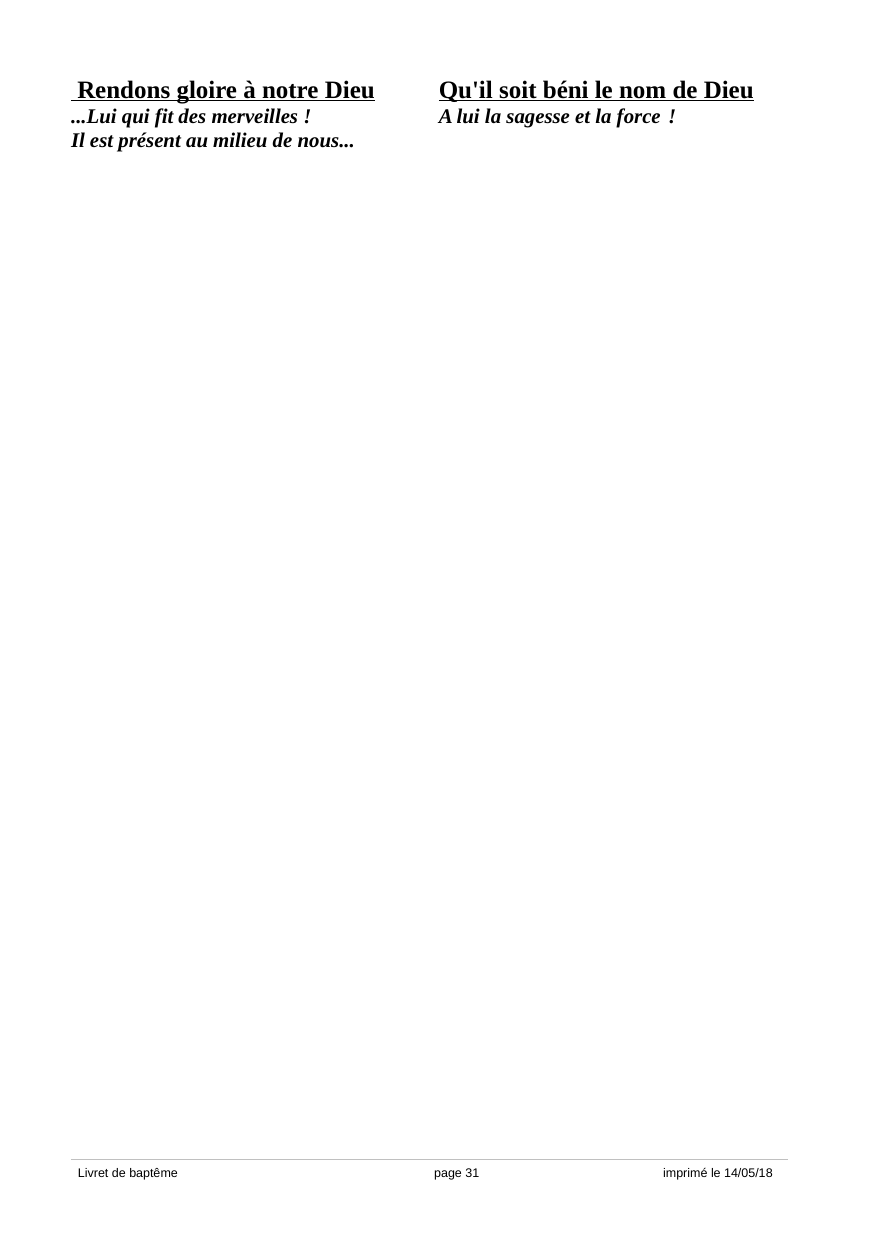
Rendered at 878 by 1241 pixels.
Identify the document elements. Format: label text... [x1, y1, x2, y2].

text ...Lui qui fit des merveilles ! Il est présent au milieu de nous... [71, 104, 421, 152]
text Rendons gloire à notre Dieu [71, 75, 421, 104]
text Qu'il soit béni le nom de Dieu [438, 75, 788, 104]
text A lui la sagesse et la force ! [438, 104, 788, 128]
